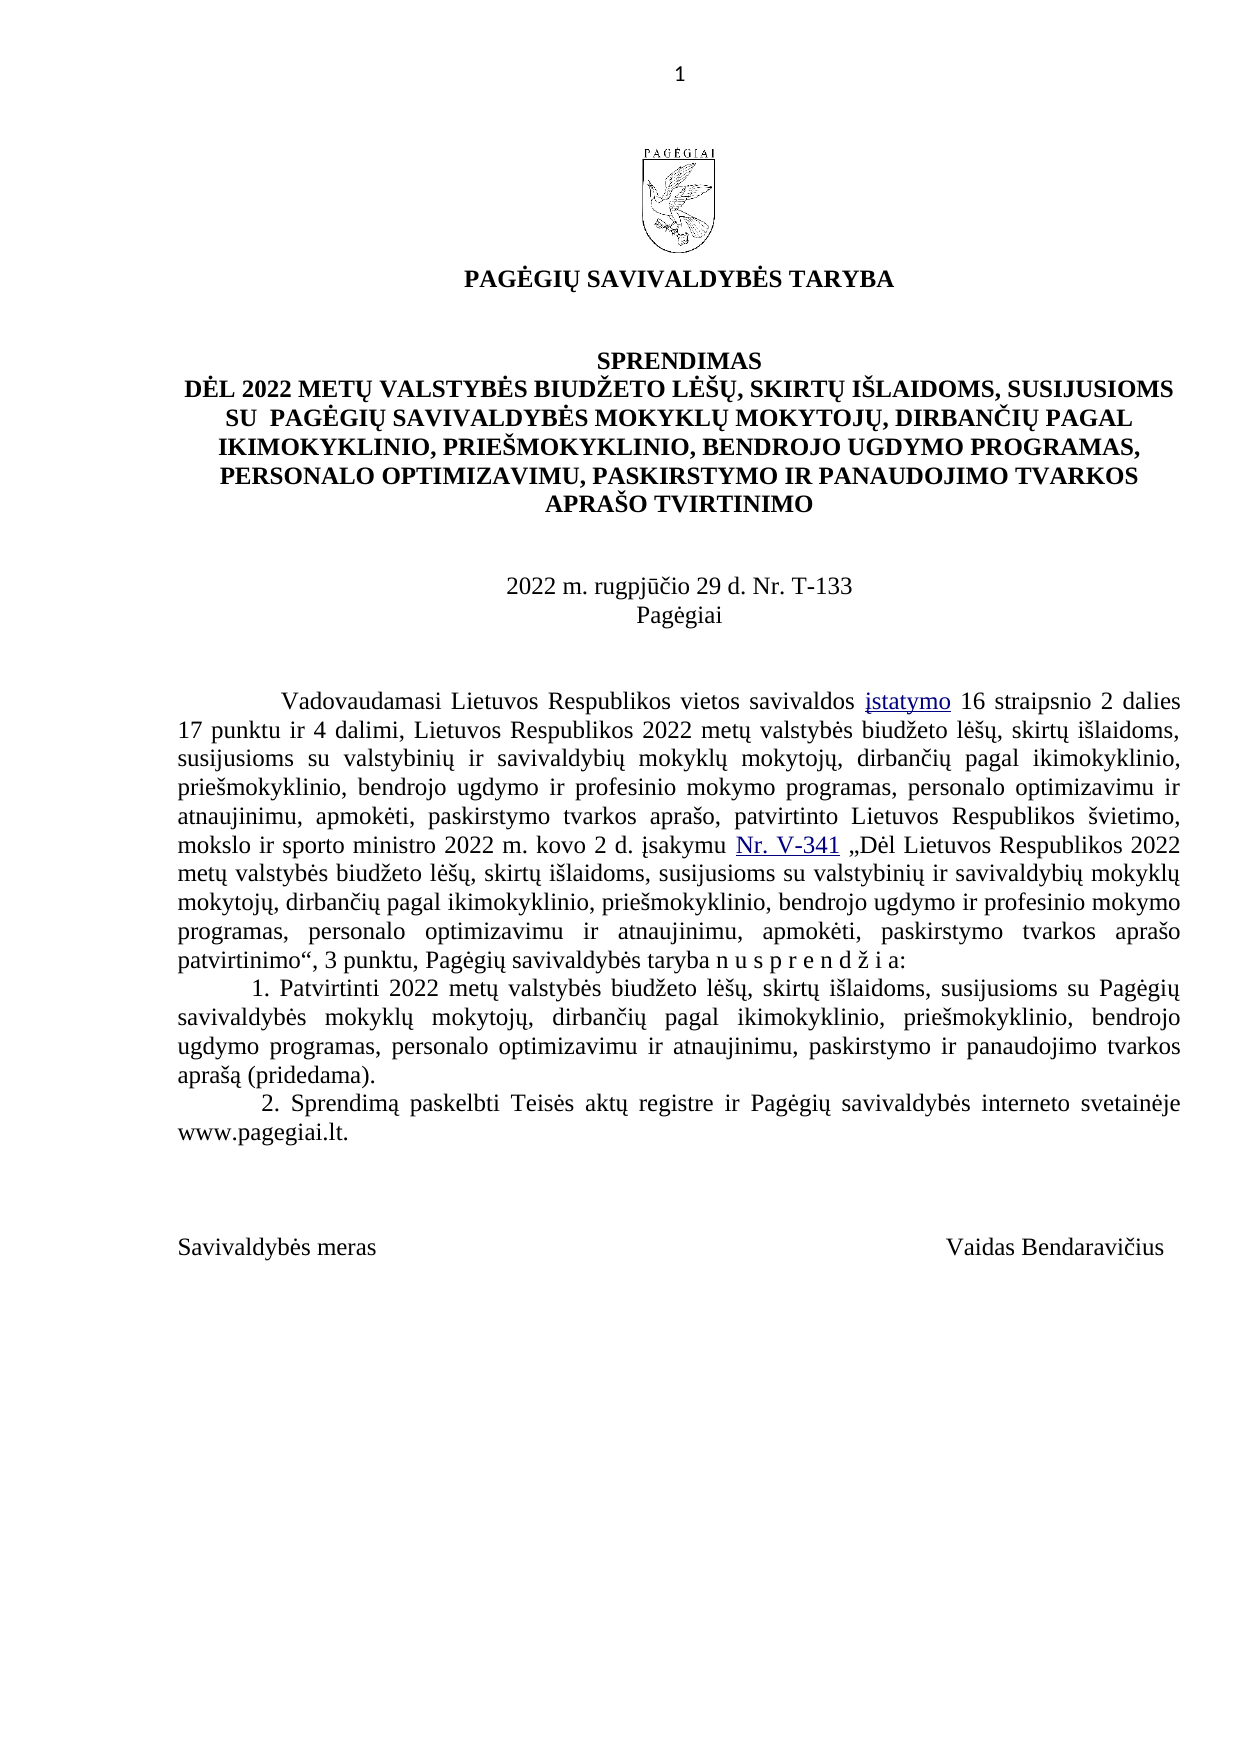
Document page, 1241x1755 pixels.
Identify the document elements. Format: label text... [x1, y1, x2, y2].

subtitle 2022 m. rugpjūčio 29 d. Nr. T-133 [177, 571, 1181, 600]
subtitle Pagėgių savivaldybės taryba [177, 264, 1181, 293]
text Savivaldybės meras Vaidas Bendaravičius [177, 1232, 1181, 1261]
text Pagėgiai [177, 600, 1181, 628]
text Vadovaudamasi Lietuvos Respublikos vietos savivaldos įstatymo 16 straipsnio 2 dalies 17 punktu ir 4 dalimi, Lietuvos Respublikos 2022 metų valstybės biudžeto lėšų, skirtų išlaidoms, susijusioms su valstybinių ir savivaldybių mokyklų mokytojų, dirbančių pagal ikimokyklinio, priešmokyklinio, bendrojo ugdymo ir profesinio mokymo programas, personalo optimizavimu ir atnaujinimu, apmokėti, paskirstymo tvarkos aprašo, patvirtinto Lietuvos Respublikos švietimo, mokslo ir sporto ministro 2022 m. kovo 2 d. įsakymu Nr. V-341 „Dėl Lietuvos Respublikos 2022 metų valstybės biudžeto lėšų, skirtų išlaidoms, susijusioms su valstybinių ir savivaldybių mokyklų mokytojų, dirbančių pagal ikimokyklinio, priešmokyklinio, bendrojo ugdymo ir profesinio mokymo programas, personalo optimizavimu ir atnaujinimu, apmokėti, paskirstymo tvarkos aprašo patvirtinimo“, 3 punktu, Pagėgių savivaldybės taryba n u s p r e n d ž i a: [177, 686, 1181, 973]
text 2. Sprendimą paskelbti Teisės aktų registre ir Pagėgių savivaldybės interneto svetainėje www.pagegiai.lt. [177, 1088, 1181, 1146]
text DĖL 2022 METŲ VALSTYBĖS BIUDŽETO LĖŠŲ, SKIRTŲ IŠLAIDOMS, SUSIJUSIOMS SU PAGĖGIŲ SAVIVALDYBĖS MOKYKLŲ MOKYTOJŲ, DIRBANČIŲ PAGAL IKIMOKYKLINIO, PRIEŠMOKYKLINIO, BENDROJO UGDYMO PROGRAMAS, PERSONALO OPTIMIZAVIMU, PASKIRSTYMO IR PANAUDOJIMO TVARKOS APRAŠO TVIRTINIMO [177, 374, 1181, 518]
text 1. Patvirtinti 2022 metų valstybės biudžeto lėšų, skirtų išlaidoms, susijusioms su Pagėgių savivaldybės mokyklų mokytojų, dirbančių pagal ikimokyklinio, priešmokyklinio, bendrojo ugdymo programas, personalo optimizavimu ir atnaujinimu, paskirstymo ir panaudojimo tvarkos aprašą (pridedama). [177, 973, 1181, 1088]
text sprendimas [177, 346, 1181, 374]
